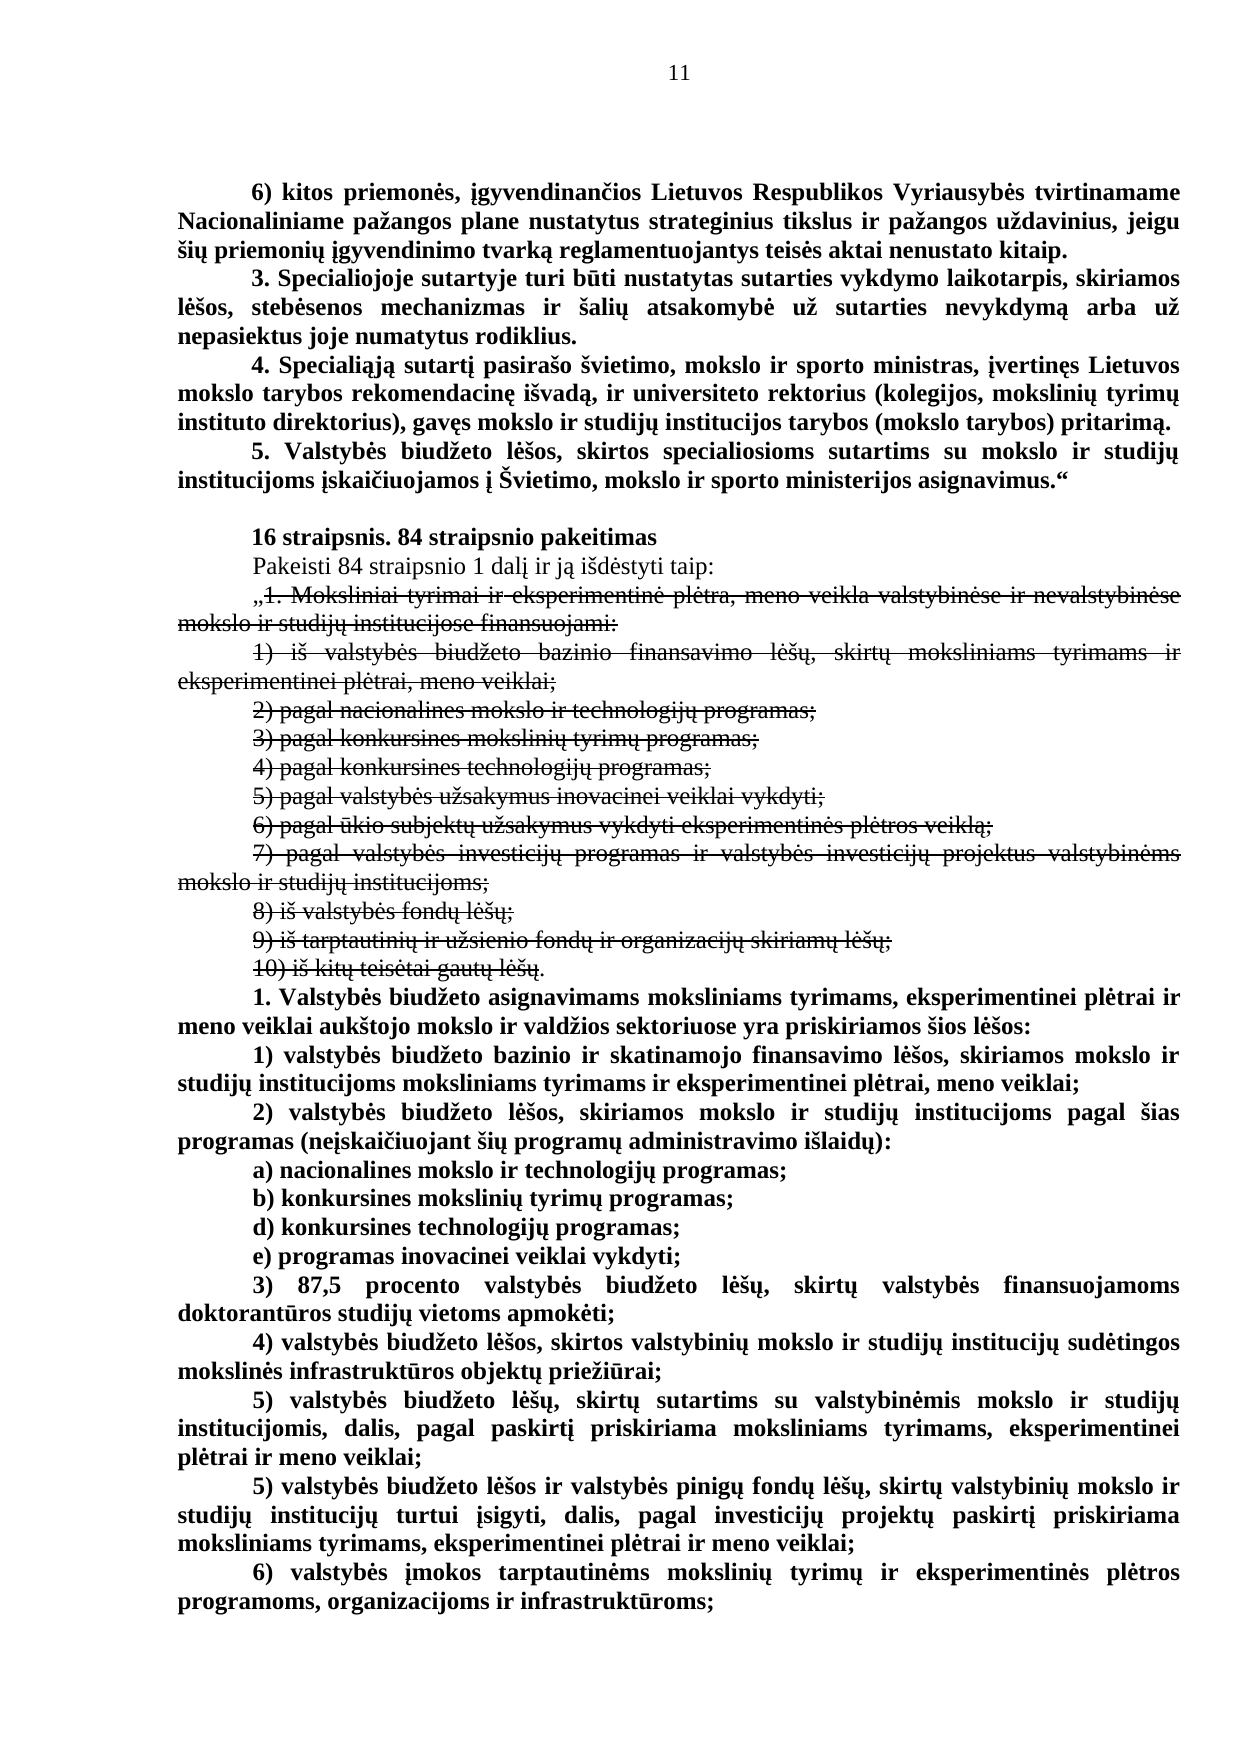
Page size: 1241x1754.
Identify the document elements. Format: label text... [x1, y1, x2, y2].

text 6) pagal ūkio subjektų užsakymus vykdyti eksperimentinės plėtros veiklą; [177, 810, 1181, 838]
text „1. Moksliniai tyrimai ir eksperimentinė plėtra, meno veikla valstybinėse ir nevalstybinėse mokslo ir studijų institucijose finansuojami: [177, 580, 1181, 637]
text 10) iš kitų teisėtai gautų lėšų. [177, 953, 1181, 982]
text a) nacionalines mokslo ir technologijų programas; [177, 1155, 1181, 1183]
text Pakeisti 84 straipsnio 1 dalį ir ją išdėstyti taip: [177, 551, 1181, 580]
text 4) pagal konkursines technologijų programas; [177, 752, 1181, 781]
text 1) valstybės biudžeto bazinio ir skatinamojo finansavimo lėšos, skiriamos mokslo ir studijų institucijoms moksliniams tyrimams ir eksperimentinei plėtrai, meno veiklai; [177, 1040, 1181, 1097]
text 3) pagal konkursines mokslinių tyrimų programas; [177, 723, 1181, 752]
text 7) pagal valstybės investicijų programas ir valstybės investicijų projektus valstybinėms mokslo ir studijų institucijoms; [177, 838, 1181, 896]
text 3) 87,5 procento valstybės biudžeto lėšų, skirtų valstybės finansuojamoms doktorantūros studijų vietoms apmokėti; [177, 1270, 1181, 1327]
text 5) valstybės biudžeto lėšos ir valstybės pinigų fondų lėšų, skirtų valstybinių mokslo ir studijų institucijų turtui įsigyti, dalis, pagal investicijų projektų paskirtį priskiriama moksliniams tyrimams, eksperimentinei plėtrai ir meno veiklai; [177, 1471, 1181, 1557]
text 2) valstybės biudžeto lėšos, skiriamos mokslo ir studijų institucijoms pagal šias programas (neįskaičiuojant šių programų administravimo išlaidų): [177, 1097, 1181, 1155]
text 6) valstybės įmokos tarptautinėms mokslinių tyrimų ir eksperimentinės plėtros programoms, organizacijoms ir infrastruktūroms; [177, 1557, 1181, 1615]
text 9) iš tarptautinių ir užsienio fondų ir organizacijų skiriamų lėšų; [177, 925, 1181, 953]
text 5) valstybės biudžeto lėšų, skirtų sutartims su valstybinėmis mokslo ir studijų institucijomis, dalis, pagal paskirtį priskiriama moksliniams tyrimams, eksperimentinei plėtrai ir meno veiklai; [177, 1385, 1181, 1471]
text 1. Valstybės biudžeto asignavimams moksliniams tyrimams, eksperimentinei plėtrai ir meno veiklai aukštojo mokslo ir valdžios sektoriuose yra priskiriamos šios lėšos: [177, 982, 1181, 1040]
text 4) valstybės biudžeto lėšos, skirtos valstybinių mokslo ir studijų institucijų sudėtingos mokslinės infrastruktūros objektų priežiūrai; [177, 1327, 1181, 1385]
text b) konkursines mokslinių tyrimų programas; [177, 1183, 1181, 1212]
list 16 straipsnis. 84 straipsnio pakeitimas [177, 522, 1167, 551]
text 4. Specialiąją sutartį pasirašo švietimo, mokslo ir sporto ministras, įvertinęs Lietuvos mokslo tarybos rekomendacinę išvadą, ir universiteto rektorius (kolegijos, mokslinių tyrimų instituto direktorius), gavęs mokslo ir studijų institucijos tarybos (mokslo tarybos) pritarimą. [177, 350, 1181, 436]
text 5. Valstybės biudžeto lėšos, skirtos specialiosioms sutartims su mokslo ir studijų institucijoms įskaičiuojamos į Švietimo, mokslo ir sporto ministerijos asignavimus.“ [177, 436, 1181, 493]
text 3. Specialiojoje sutartyje turi būti nustatytas sutarties vykdymo laikotarpis, skiriamos lėšos, stebėsenos mechanizmas ir šalių atsakomybė už sutarties nevykdymą arba už nepasiektus joje numatytus rodiklius. [177, 263, 1181, 350]
text 2) pagal nacionalines mokslo ir technologijų programas; [177, 695, 1181, 723]
text 5) pagal valstybės užsakymus inovacinei veiklai vykdyti; [177, 781, 1181, 810]
text e) programas inovacinei veiklai vykdyti; [177, 1241, 1181, 1270]
text d) konkursines technologijų programas; [177, 1212, 1181, 1241]
text 6) kitos priemonės, įgyvendinančios Lietuvos Respublikos Vyriausybės tvirtinamame Nacionaliniame pažangos plane nustatytus strateginius tikslus ir pažangos uždavinius, jeigu šių priemonių įgyvendinimo tvarką reglamentuojantys teisės aktai nenustato kitaip. [177, 177, 1181, 263]
text 8) iš valstybės fondų lėšų; [177, 896, 1181, 925]
text 1) iš valstybės biudžeto bazinio finansavimo lėšų, skirtų moksliniams tyrimams ir eksperimentinei plėtrai, meno veiklai; [177, 637, 1181, 695]
